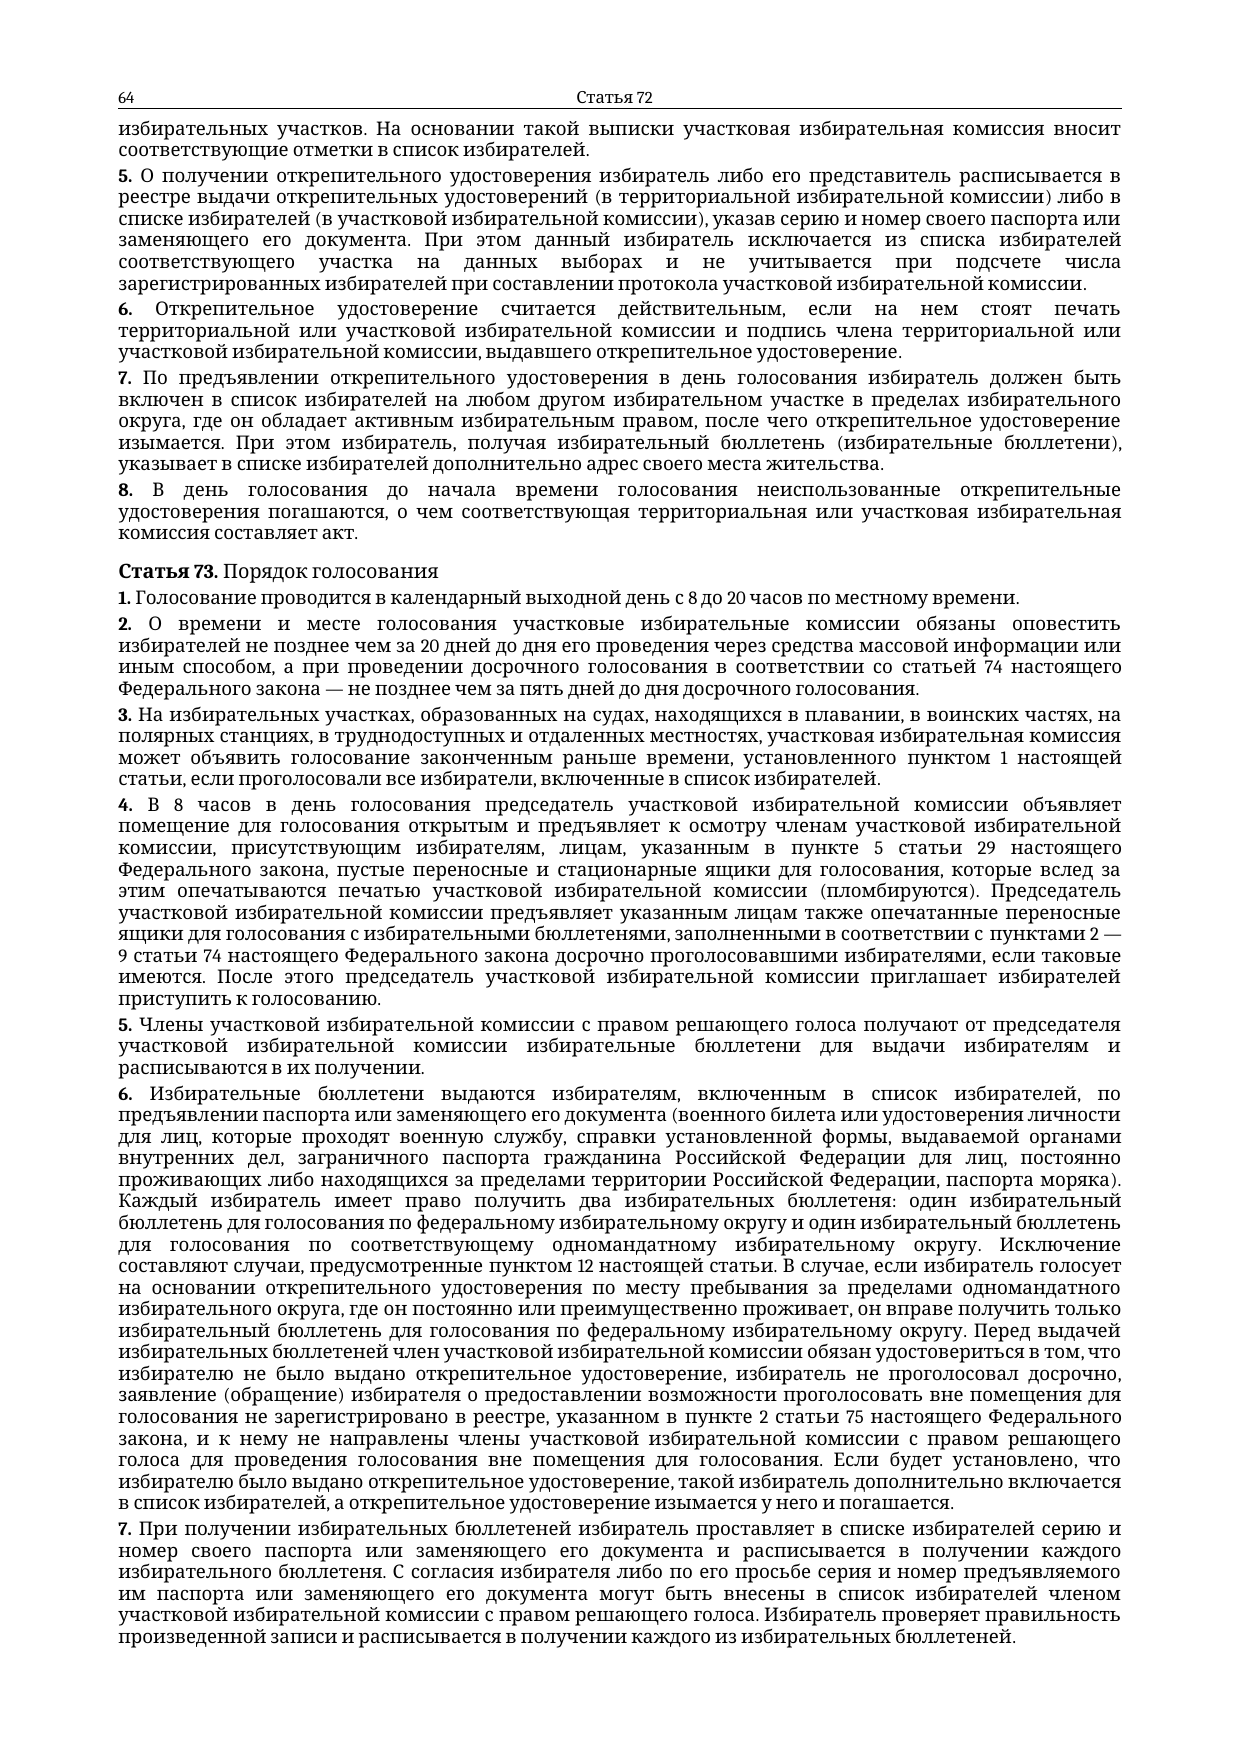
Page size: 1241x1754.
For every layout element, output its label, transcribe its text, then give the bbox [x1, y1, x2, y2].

text 5. Члены участковой избирательной комиссии с правом решающего голоса получают от председателя участковой избирательной комиссии избирательные бюллетени для выдачи избирателям и расписываются в их получении. [118, 1014, 1122, 1079]
text 5. О получении открепительного удостоверения избиратель либо его представитель расписывается в реестре выдачи открепительных удостоверений (в территориальной избирательной комиссии) либо в списке избирателей (в участковой избирательной комиссии), указав серию и номер своего паспорта или заменяющего его документа. При этом данный избиратель исключается из списка избирателей соответствующего участка на данных выборах и не учитывается при подсчете числа зарегистрированных избирателей при составлении протокола участковой избирательной комиссии. [118, 165, 1122, 295]
text 6. Избирательные бюллетени выдаются избирателям, включенным в список избирателей, по предъявлении паспорта или заменяющего его документа (военного билета или удостоверения личности для лиц, которые проходят военную службу, справки установленной формы, выдаваемой органами внутренних дел, заграничного паспорта гражданина Российской Федерации для лиц, постоянно проживающих либо находящихся за пределами территории Российской Федерации, паспорта моряка). Каждый избиратель имеет право получить два избирательных бюллетеня: один избирательный бюллетень для голосования по федеральному избирательному округу и один избирательный бюллетень для голосования по соответствующему одномандатному избирательному округу. Исключение составляют случаи, предусмотренные пунктом 12 настоящей статьи. В случае, если избиратель голосует на основании открепительного удостоверения по месту пребывания за пределами одномандатного избирательного округа, где он постоянно или преимущественно проживает, он вправе получить только избирательный бюллетень для голосования по федеральному избирательному округу. Перед выдачей избирательных бюллетеней член участковой избирательной комиссии обязан удостовериться в том, что избирателю не было выдано открепительное удостоверение, избиратель не проголосовал досрочно, заявление (обращение) избирателя о предоставлении возможности проголосовать вне помещения для голосования не зарегистрировано в реестре, указанном в пункте 2 статьи 75 настоящего Федерального закона, и к нему не направлены члены участковой избирательной комиссии с правом решающего голоса для проведения голосования вне помещения для голосования. Если будет установлено, что избирателю было выдано открепительное удостоверение, такой избиратель дополнительно включается в список избирателей, а открепительное удостоверение изымается у него и погашается. [118, 1083, 1122, 1514]
text 7. При получении избирательных бюллетеней избиратель проставляет в списке избирателей серию и номер своего паспорта или заменяющего его документа и расписывается в получении каждого избирательного бюллетеня. С согласия избирателя либо по его просьбе серия и номер предъявляемого им паспорта или заменяющего его документа могут быть внесены в список избирателей членом участковой избирательной комиссии с правом решающего голоса. Избиратель проверяет правильность произведенной записи и расписывается в получении каждого из избирательных бюллетеней. [118, 1518, 1122, 1648]
text 7. По предъявлении открепительного удостоверения в день голосования избиратель должен быть включен в список избирателей на любом другом избирательном участке в пределах избирательного округа, где он обладает активным избирательным правом, после чего открепительное удостоверение изымается. При этом избиратель, получая избирательный бюллетень (избирательные бюллетени), указывает в списке избирателей дополнительно адрес своего места жительства. [118, 368, 1122, 476]
text 2. О времени и месте голосования участковые избирательные комиссии обязаны оповестить избирателей не позднее чем за 20 дней до дня его проведения через средства массовой информации или иным способом, а при проведении досрочного голосования в соответствии со статьей 74 настоящего Федерального закона — не позднее чем за пять дней до дня досрочного голосования. [118, 614, 1122, 700]
subtitle Статья 73. Порядок голосования [118, 561, 1122, 584]
text 3. На избирательных участках, образованных на судах, находящихся в плавании, в воинских частях, на полярных станциях, в труднодоступных и отдаленных местностях, участковая избирательная комиссия может объявить голосование законченным раньше времени, установленного пунктом 1 настоящей статьи, если проголосовали все избиратели, включенные в список избирателей. [118, 704, 1122, 790]
text избирательных участков. На основании такой выписки участковая избирательная комиссия вносит соответствующие отметки в список избирателей. [118, 118, 1122, 161]
text 4. В 8 часов в день голосования председатель участковой избирательной комиссии объявляет помещение для голосования открытым и предъявляет к осмотру членам участковой избирательной комиссии, присутствующим избирателям, лицам, указанным в пункте 5 статьи 29 настоящего Федерального закона, пустые переносные и стационарные ящики для голосования, которые вслед за этим опечатываются печатью участковой избирательной комиссии (пломбируются). Председатель участковой избирательной комиссии предъявляет указанным лицам также опечатанные переносные ящики для голосования с избирательными бюллетенями, заполненными в соответствии с пунктами 2 — 9 статьи 74 настоящего Федерального закона досрочно проголосовавшими избирателями, если таковые имеются. После этого председатель участковой избирательной комиссии приглашает избирателей приступить к голосованию. [118, 794, 1122, 1010]
text 1. Голосование проводится в календарный выходной день с 8 до 20 часов по местному времени. [118, 588, 1122, 609]
text 6. Открепительное удостоверение считается действительным, если на нем стоят печать территориальной или участковой избирательной комиссии и подпись члена территориальной или участковой избирательной комиссии, выдавшего открепительное удостоверение. [118, 299, 1122, 363]
text 8. В день голосования до начала времени голосования неиспользованные открепительные удостоверения погашаются, о чем соответствующая территориальная или участковая избирательная комиссия составляет акт. [118, 480, 1122, 544]
